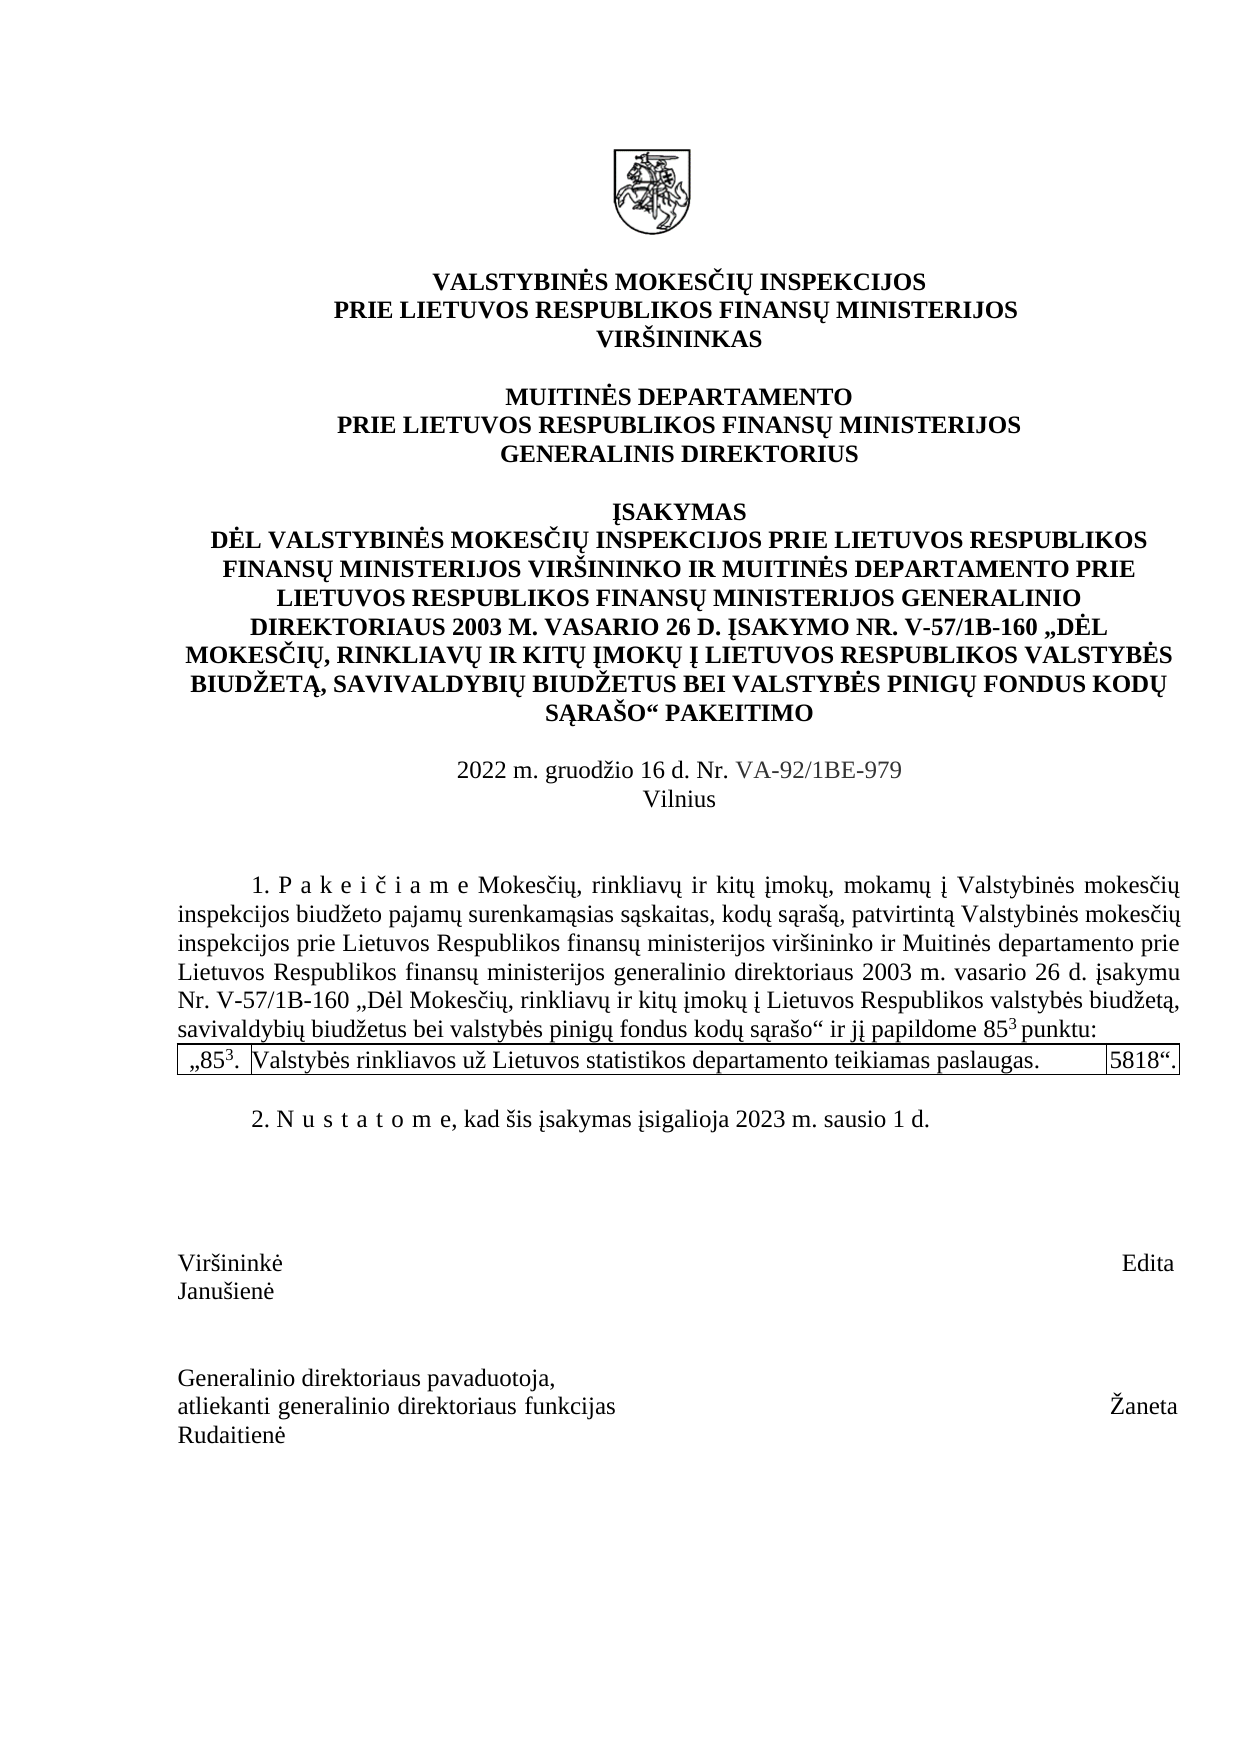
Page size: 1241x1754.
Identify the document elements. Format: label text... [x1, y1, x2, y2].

text Generalinio direktoriaus pavaduotoja, [177, 1363, 1181, 1391]
table_header Valstybės rinkliavos už Lietuvos statistikos departamento teikiamas paslaugas. [252, 1045, 1106, 1073]
text Vilnius [177, 784, 1181, 813]
text prie lietuvos respublikos finansų ministerijos [177, 410, 1181, 439]
text atliekanti generalinio direktoriaus funkcijas Žaneta Rudaitienė [177, 1391, 1181, 1449]
text Viršininkė Edita Janušienė [177, 1248, 1181, 1305]
text VALSTYBINĖS MOKESČIŲ INSPEKCIJOS PRIE LIETUVOS RESPUBLIKOS FINANSŲ MINISTERIJOS VIRŠININKAS [177, 267, 1181, 353]
text DĖL VALSTYBINĖS MOKESČIŲ INSPEKCIJOS PRIE LIETUVOS RESPUBLIKOS FINANSŲ MINISTERIJOS VIRŠININKO IR MUITINĖS DEPARTAMENTO PRIE LIETUVOS RESPUBLIKOS FINANSŲ MINISTERIJOS GENERALINIO DIREKTORIAUS 2003 M. VASARIO 26 D. ĮSAKYMO NR. V-57/1B-160 „DĖL MOKESČIŲ, RINKLIAVŲ IR KITŲ ĮMOKŲ Į LIETUVOS RESPUBLIKOS VALSTYBĖS BIUDŽETĄ, SAVIVALDYBIŲ BIUDŽETUS BEI VALSTYBĖS PINIGŲ FONDUS KODŲ SĄRAŠO“ PAKEITIMO [177, 525, 1181, 727]
text generalinis direktorius [177, 439, 1181, 468]
table_header 5818“. [1107, 1045, 1179, 1073]
table_header „853. [178, 1045, 251, 1073]
text ĮSAKYMAS [177, 497, 1181, 525]
text 2022 m. gruodžio 16 d. Nr. VA-92/1BE-979 [177, 755, 1181, 784]
text Muitinės departamento [177, 382, 1181, 410]
text 1.Pakeičiame Mokesčių, rinkliavų ir kitų įmokų, mokamų į Valstybinės mokesčių inspekcijos biudžeto pajamų surenkamąsias sąskaitas, kodų sąrašą, patvirtintą Valstybinės mokesčių inspekcijos prie Lietuvos Respublikos finansų ministerijos viršininko ir Muitinės departamento prie Lietuvos Respublikos finansų ministerijos generalinio direktoriaus 2003 m. vasario 26 d. įsakymu Nr. V-57/1B-160 „Dėl Mokesčių, rinkliavų ir kitų įmokų į Lietuvos Respublikos valstybės biudžetą, savivaldybių biudžetus bei valstybės pinigų fondus kodų sąrašo“ ir jį papildome 853 punktu: [177, 870, 1181, 1043]
text 2. Nustatome, kad šis įsakymas įsigalioja 2023 m. sausio 1 d. [177, 1104, 1181, 1133]
